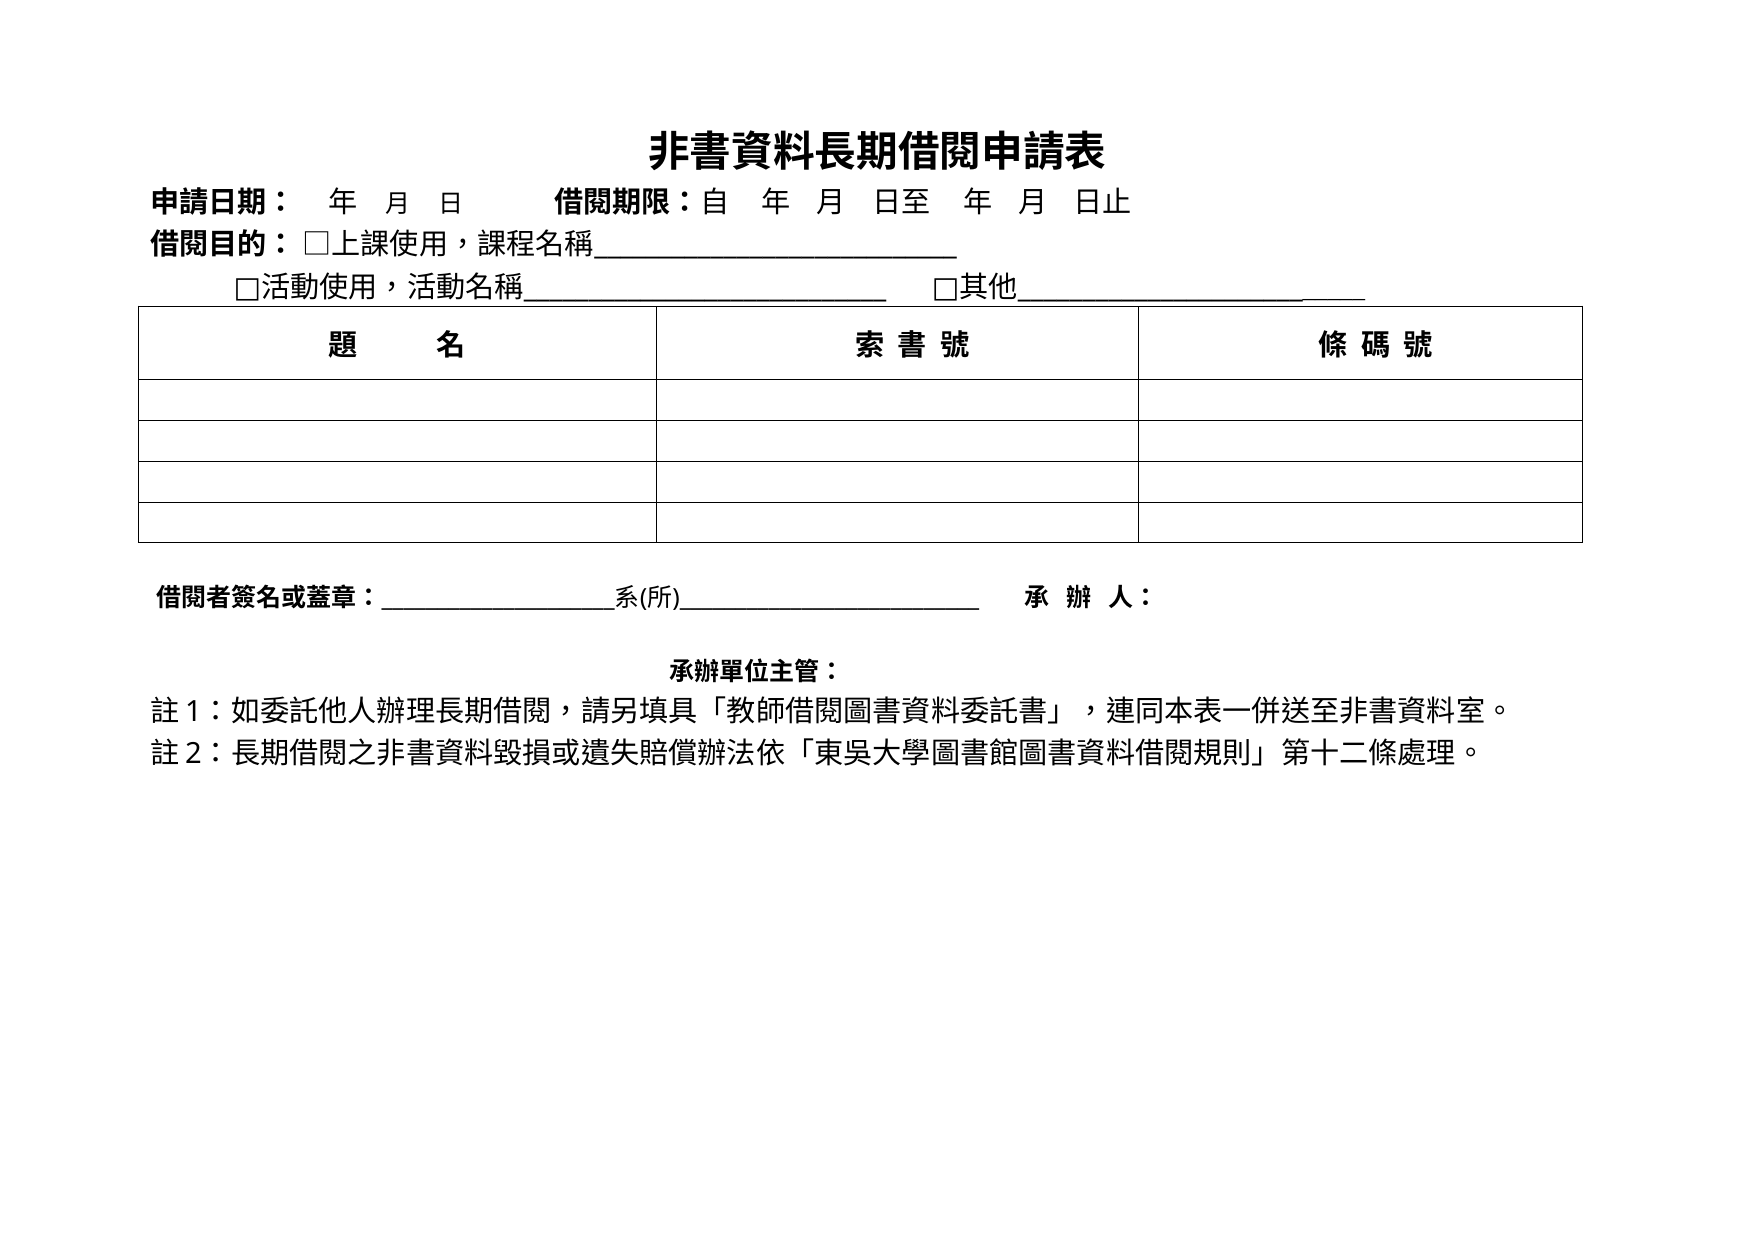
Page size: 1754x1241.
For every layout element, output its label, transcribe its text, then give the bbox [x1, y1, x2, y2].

table_cell [139, 380, 656, 420]
table_cell [139, 462, 656, 502]
text 借閱者簽名或蓋章：_____________________系(所)___________________________ 承 辦 人： [150, 577, 1604, 614]
table_cell [1139, 503, 1582, 542]
table_cell [1139, 462, 1582, 502]
text 申請日期： 年 月 日 借閱期限：自 年 月 日至 年 月 日止 [150, 178, 1604, 221]
table_cell [1139, 421, 1582, 461]
text 承辦單位主管： [150, 651, 1604, 687]
text 借閱目的： □上課使用，課程名稱____________________________ [150, 221, 1604, 263]
text 註1：如委託他人辦理長期借閱，請另填具「教師借閱圖書資料委託書」，連同本表一併送至非書資料室。 [150, 687, 1604, 730]
text 註2：長期借閱之非書資料毀損或遺失賠償辦法依「東吳大學圖書館圖書資料借閱規則」第十二條處理。 [150, 730, 1604, 772]
table_cell [657, 503, 1138, 542]
table_cell [657, 380, 1138, 420]
table_cell [139, 421, 656, 461]
table_header 索 書 號 [657, 307, 1138, 379]
table_cell [1139, 380, 1582, 420]
text □活動使用，活動名稱____________________________ □其他___________________________ [150, 263, 1604, 306]
table_cell [139, 503, 656, 542]
table_cell [657, 421, 1138, 461]
table_header 條 碼 號 [1139, 307, 1582, 379]
table_cell [657, 462, 1138, 502]
text 非書資料長期借閱申請表 [150, 118, 1604, 178]
table_header 題 名 [139, 307, 656, 379]
